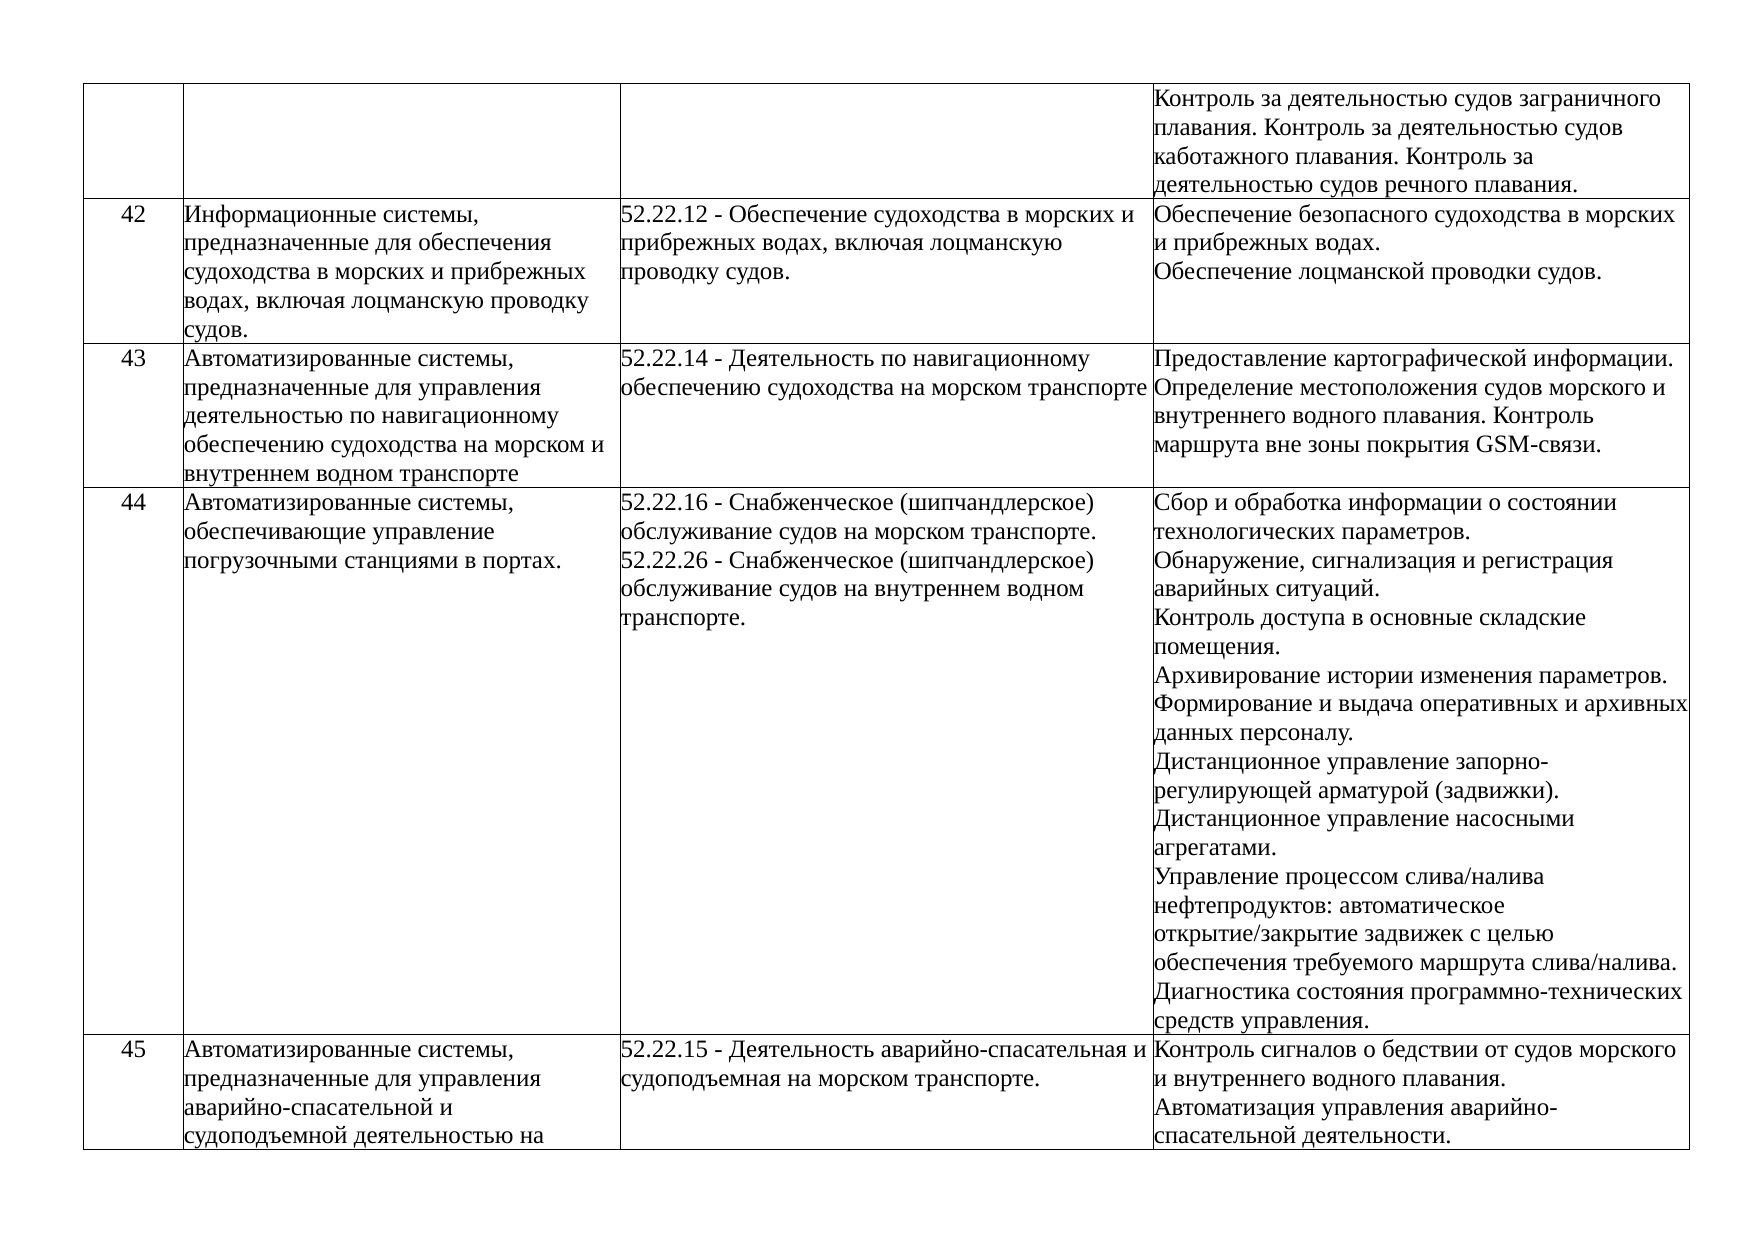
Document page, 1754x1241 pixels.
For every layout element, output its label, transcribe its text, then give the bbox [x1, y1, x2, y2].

table_cell [621, 84, 1153, 198]
table_cell Контроль за деятельностью судов заграничного плавания. Контроль за деятельностью судов каботажного плавания. Контроль за деятельностью судов речного плавания. [1154, 84, 1689, 198]
table_cell Сбор и обработка информации о состоянии технологических параметров. Обнаружение, сигнализация и регистрация аварийных ситуаций. Контроль доступа в основные складские помещения. Архивирование истории изменения параметров. Формирование и выдача оперативных и архивных данных персоналу. Дистанционное управление запорно-регулирующей арматурой (задвижки). Дистанционное управление насосными агрегатами. Управление процессом слива/налива нефтепродуктов: автоматическое открытие/закрытие задвижек с целью обеспечения требуемого маршрута слива/налива. Диагностика состояния программно-технических средств управления. [1154, 488, 1689, 1033]
table_cell Информационные системы, предназначенные для обеспечения судоходства в морских и прибрежных водах, включая лоцманскую проводку судов. [184, 199, 620, 342]
table_cell Обеспечение безопасного судоходства в морских и прибрежных водах. Обеспечение лоцманской проводки судов. [1154, 199, 1689, 342]
table_cell [184, 84, 620, 198]
table_cell 43 [84, 344, 183, 487]
table_cell 52.22.15 - Деятельность аварийно-спасательная и судоподъемная на морском транспорте. [621, 1035, 1153, 1149]
table_cell 42 [84, 199, 183, 342]
table_cell 52.22.12 - Обеспечение судоходства в морских и прибрежных водах, включая лоцманскую проводку судов. [621, 199, 1153, 342]
table_cell Автоматизированные системы, предназначенные для управления деятельностью по навигационному обеспечению судоходства на морском и внутреннем водном транспорте [184, 344, 620, 487]
table_cell Автоматизированные системы, предназначенные для управления аварийно-спасательной и судоподъемной деятельностью на [184, 1035, 620, 1149]
table_cell 52.22.16 - Снабженческое (шипчандлерское) обслуживание судов на морском транспорте. 52.22.26 - Снабженческое (шипчандлерское) обслуживание судов на внутреннем водном транспорте. [621, 488, 1153, 1033]
table_cell 45 [84, 1035, 183, 1149]
table_cell [84, 84, 183, 198]
table_cell Контроль сигналов о бедствии от судов морского и внутреннего водного плавания. Автоматизация управления аварийно-спасательной деятельности. [1154, 1035, 1689, 1149]
table_cell Предоставление картографической информации. Определение местоположения судов морского и внутреннего водного плавания. Контроль маршрута вне зоны покрытия GSM-связи. [1154, 344, 1689, 487]
table_cell Автоматизированные системы, обеспечивающие управление погрузочными станциями в портах. [184, 488, 620, 1033]
table_cell 52.22.14 - Деятельность по навигационному обеспечению судоходства на морском транспорте [621, 344, 1153, 487]
table_cell 44 [84, 488, 183, 1033]
